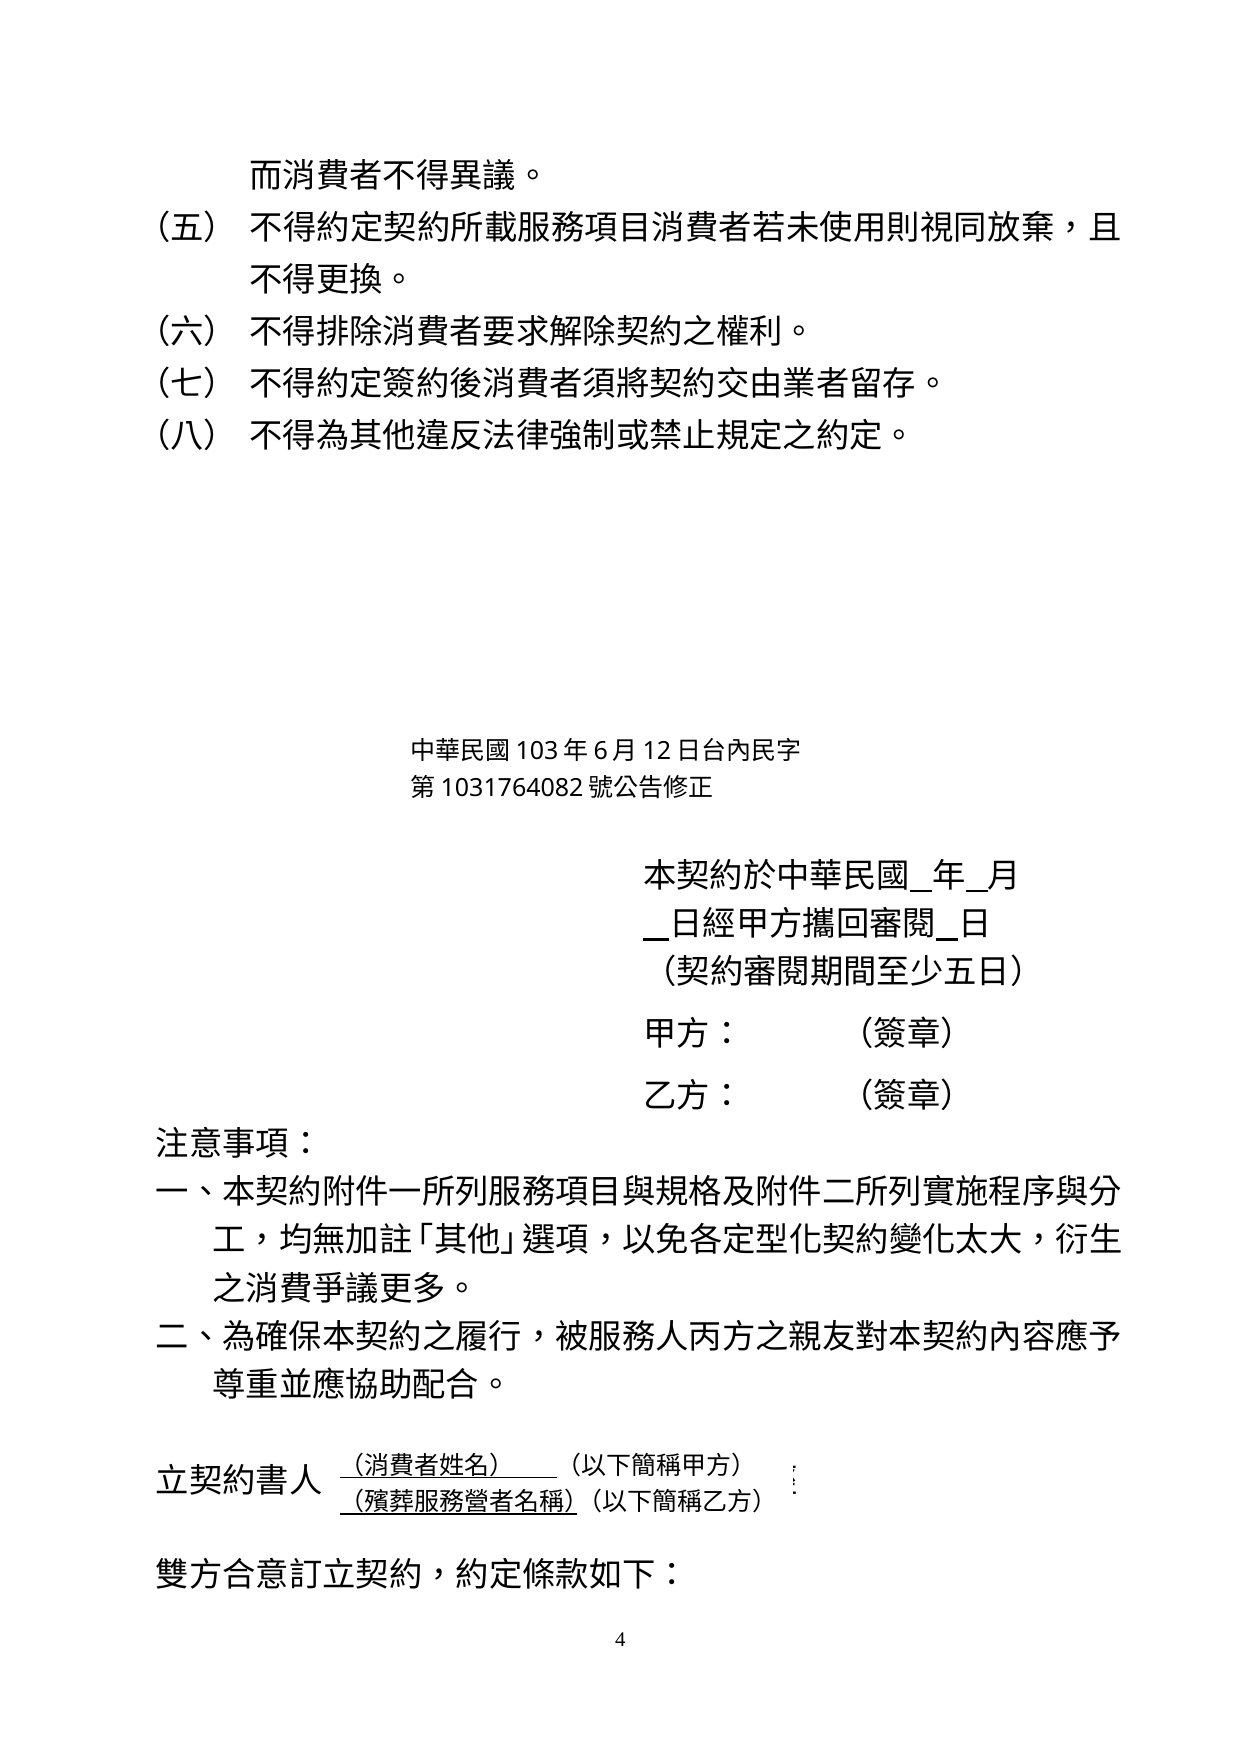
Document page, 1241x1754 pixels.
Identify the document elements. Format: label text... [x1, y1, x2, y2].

text （契約審閱期間至少五日） [118, 945, 1122, 993]
text 日經甲方攜回審閱 日 [118, 897, 1122, 945]
text 乙方： （簽章） [118, 1068, 1122, 1117]
list 不得排除消費者要求解除契約之權利。 [137, 302, 1122, 354]
text 二、為確保本契約之履行，被服務人丙方之親友對本契約內容應予尊重並應協助配合。 [156, 1309, 1122, 1406]
text 雙方合意訂立契約，約定條款如下： [156, 1548, 1122, 1596]
text 甲方： （簽章） [118, 993, 1122, 1068]
list 不得約定契約所載服務項目消費者若未使用則視同放棄，且不得更換。 [137, 198, 1122, 302]
text （殯葬服務營者名稱）（以下簡稱乙方） [339, 1482, 778, 1518]
text 第1031764082號公告修正 [118, 767, 1122, 803]
text 一、本契約附件一所列服務項目與規格及附件二所列實施程序與分工，均無加註「其他」選項，以免各定型化契約變化太大，衍生之消費爭議更多。 [156, 1165, 1122, 1309]
text 注意事項： [156, 1117, 1122, 1165]
text 立契約書人 茲為殯葬服務，經 [156, 1454, 324, 1502]
text 立契約書人 茲為殯葬服務，經 [793, 1454, 1122, 1502]
list 不得為其他違反法律強制或禁止規定之約定。 [137, 406, 1122, 458]
text 中華民國103年6月12日台內民字 [118, 731, 1122, 767]
text 本契約於中華民國 年 月 [156, 849, 1122, 897]
text （消費者姓名） （以下簡稱甲方） [339, 1446, 778, 1482]
list 而消費者不得異議。 [137, 146, 1122, 198]
list 不得約定簽約後消費者須將契約交由業者留存。 [137, 354, 1122, 406]
